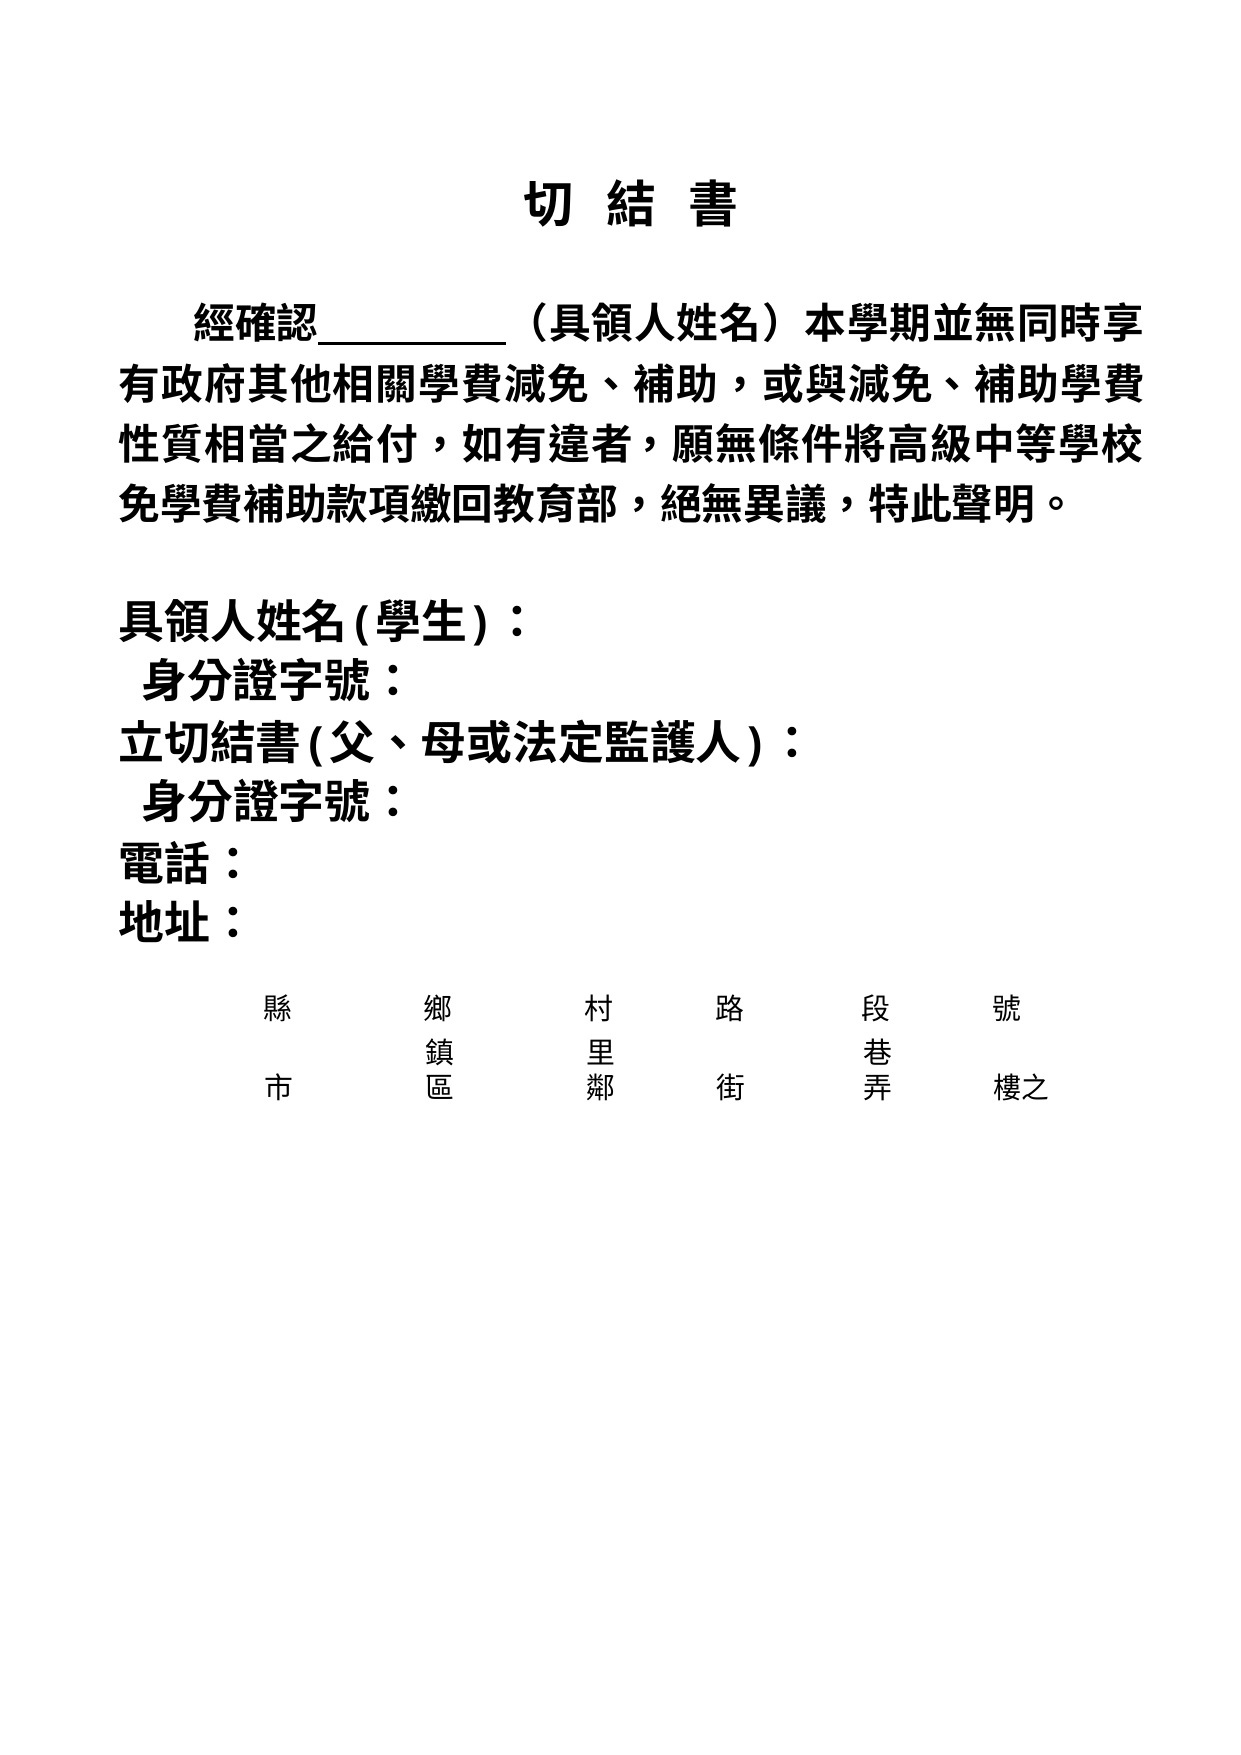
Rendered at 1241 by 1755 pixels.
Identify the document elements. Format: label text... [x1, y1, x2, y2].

table_cell 鎮 [359, 1029, 519, 1072]
table_cell 市 [258, 1072, 358, 1107]
text 經確認 （具領人姓名）本學期並無同時享有政府其他相關學費減免、補助，或與減免、補助學費性質相當之給付，如有違者，願無條件將高級中等學校免學費補助款項繳回教育部，絕無異議，特此聲明。 [118, 290, 1145, 532]
text 電話： 地址： [118, 832, 257, 953]
table_cell [665, 1029, 803, 1072]
table_header 段 [803, 994, 941, 1029]
table_cell 街 [665, 1072, 803, 1107]
table_cell 巷 [803, 1029, 941, 1072]
table_header 鄉 [359, 994, 519, 1029]
table_cell 弄 [803, 1072, 941, 1107]
table_cell 區 [359, 1072, 519, 1107]
text 切 結 書 [332, 162, 931, 237]
table_header 縣 [258, 994, 358, 1029]
text 具領人姓名(學生)： 身分證字號： [118, 590, 532, 711]
table_cell 鄰 [519, 1072, 664, 1107]
table_header 村 [519, 994, 664, 1029]
text 立切結書(父、母或法定監護人)： 身分證字號： [118, 711, 807, 832]
table_header 路 [665, 994, 803, 1029]
table_header 號 [941, 994, 1057, 1029]
table_cell [258, 1029, 358, 1072]
table_cell 里 [519, 1029, 664, 1072]
table_cell 樓之 [941, 1072, 1057, 1107]
table_cell [941, 1029, 1057, 1072]
